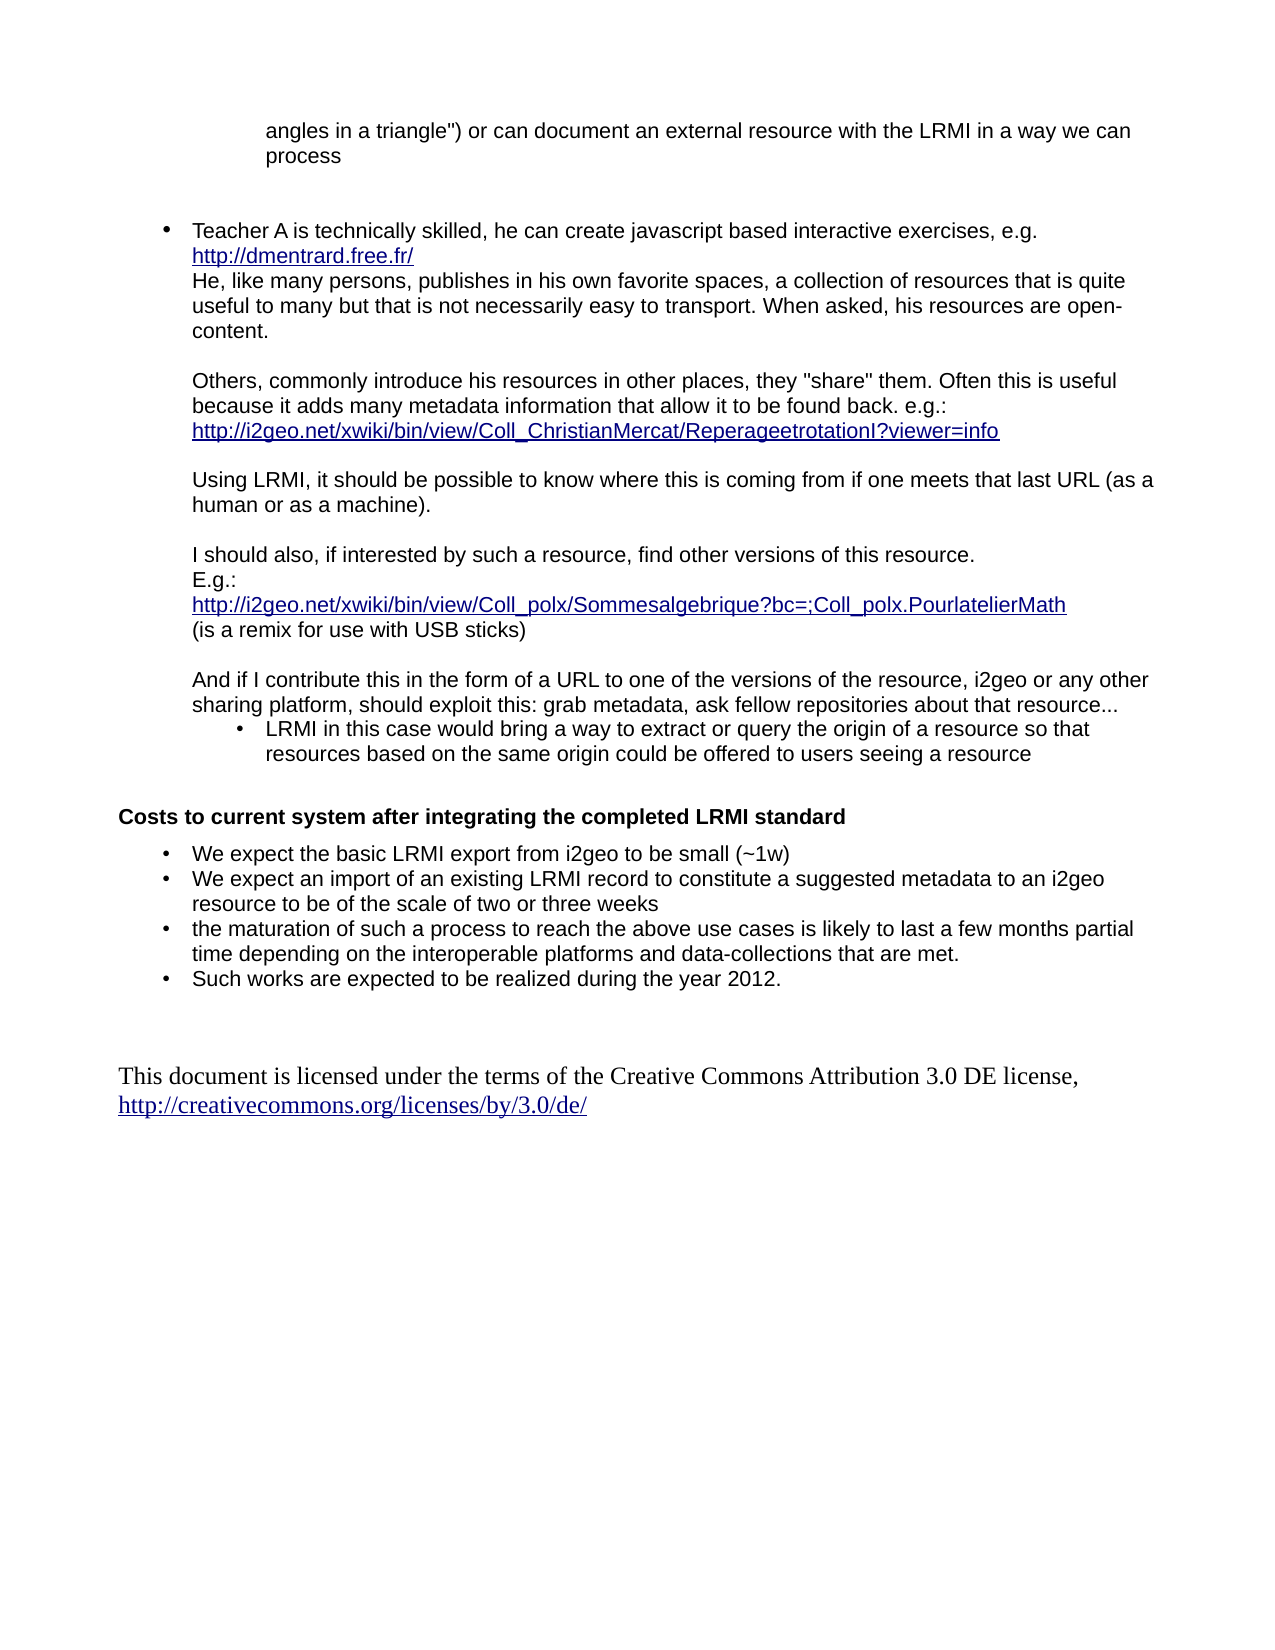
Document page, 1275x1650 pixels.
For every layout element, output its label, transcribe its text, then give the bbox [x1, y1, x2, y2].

list angles in a triangle") or can document an external resource with the LRMI in a way we can process [236, 118, 1157, 168]
text Costs to current system after integrating the completed LRMI standard [118, 804, 1157, 829]
list LRMI in this case would bring a way to extract or query the origin of a resource so that resources based on the same origin could be offered to users seeing a resource [236, 717, 1157, 766]
list the maturation of such a process to reach the above use cases is likely to last a few months partial time depending on the interoperable platforms and data-collections that are met. [162, 916, 1157, 966]
list We expect an import of an existing LRMI record to constitute a suggested metadata to an i2geo resource to be of the scale of two or three weeks [162, 866, 1157, 916]
list Such works are expected to be realized during the year 2012. [162, 966, 1157, 991]
list We expect the basic LRMI export from i2geo to be small (~1w) [162, 841, 1157, 866]
text This document is licensed under the terms of the Creative Commons Attribution 3.0 DE license, http://creativecommons.org/licenses/by/3.0/de/ [118, 1061, 1157, 1118]
list Teacher A is technically skilled, he can create javascript based interactive exercises, e.g. http://dmentrard.free.fr/ He, like many persons, publishes in his own favorite spaces, a collection of resources that is quite useful to many but that is not necessarily easy to transport. When asked, his resources are open-content. Others, commonly introduce his resources in other places, they "share" them. Often this is useful because it adds many metadata information that allow it to be found back. e.g.: http://i2geo.net/xwiki/bin/view/Coll_ChristianMercat/ReperageetrotationI?viewer=info Using LRMI, it should be possible to know where this is coming from if one meets that last URL (as a human or as a machine). I should also, if interested by such a resource, find other versions of this resource. E.g.: http://i2geo.net/xwiki/bin/view/Coll_polx/Sommesalgebrique?bc=;Coll_polx.PourlatelierMath (is a remix for use with USB sticks) And if I contribute this in the form of a URL to one of the versions of the resource, i2geo or any other sharing platform, should exploit this: grab metadata, ask fellow repositories about that resource... [162, 218, 1157, 717]
